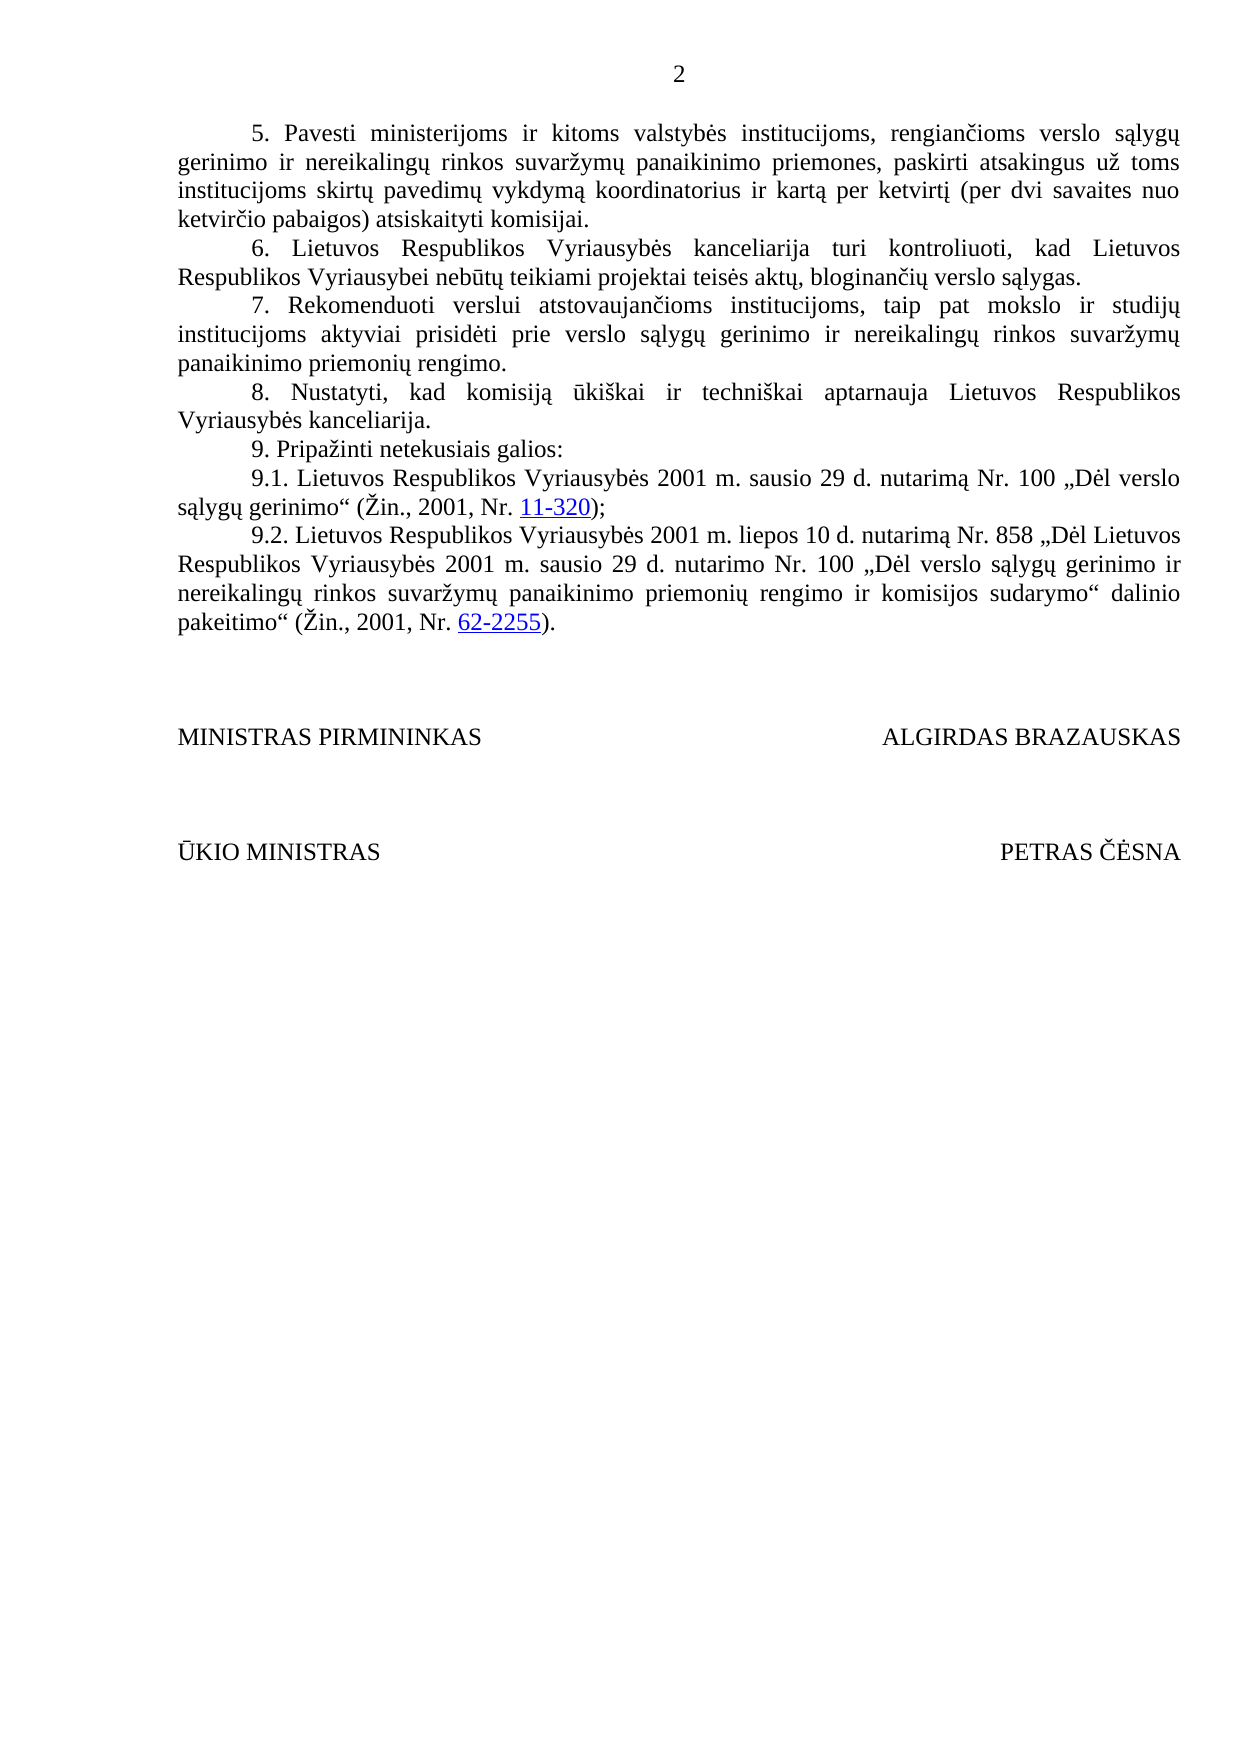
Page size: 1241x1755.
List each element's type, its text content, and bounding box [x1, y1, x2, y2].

text 9. Pripažinti netekusiais galios: [177, 434, 1181, 463]
text Ūkio ministras Petras Čėsna [177, 837, 1181, 866]
text 6. Lietuvos Respublikos Vyriausybės kanceliarija turi kontroliuoti, kad Lietuvos Respublikos Vyriausybei nebūtų teikiami projektai teisės aktų, bloginančių verslo sąlygas. [177, 233, 1181, 291]
text 5. Pavesti ministerijoms ir kitoms valstybės institucijoms, rengiančioms verslo sąlygų gerinimo ir nereikalingų rinkos suvaržymų panaikinimo priemones, paskirti atsakingus už toms institucijoms skirtų pavedimų vykdymą koordinatorius ir kartą per ketvirtį (per dvi savaites nuo ketvirčio pabaigos) atsiskaityti komisijai. [177, 118, 1181, 233]
text 9.1. Lietuvos Respublikos Vyriausybės 2001 m. sausio 29 d. nutarimą Nr. 100 „Dėl verslo sąlygų gerinimo“ (Žin., 2001, Nr. 11-320); [177, 463, 1181, 521]
text 9.2. Lietuvos Respublikos Vyriausybės 2001 m. liepos 10 d. nutarimą Nr. 858 „Dėl Lietuvos Respublikos Vyriausybės 2001 m. sausio 29 d. nutarimo Nr. 100 „Dėl verslo sąlygų gerinimo ir nereikalingų rinkos suvaržymų panaikinimo priemonių rengimo ir komisijos sudarymo“ dalinio pakeitimo“ (Žin., 2001, Nr. 62-2255). [177, 521, 1181, 636]
text Ministras Pirmininkas Algirdas Brazauskas [177, 722, 1181, 751]
text 7. Rekomenduoti verslui atstovaujančioms institucijoms, taip pat mokslo ir studijų institucijoms aktyviai prisidėti prie verslo sąlygų gerinimo ir nereikalingų rinkos suvaržymų panaikinimo priemonių rengimo. [177, 291, 1181, 377]
text 8. Nustatyti, kad komisiją ūkiškai ir techniškai aptarnauja Lietuvos Respublikos Vyriausybės kanceliarija. [177, 377, 1181, 434]
